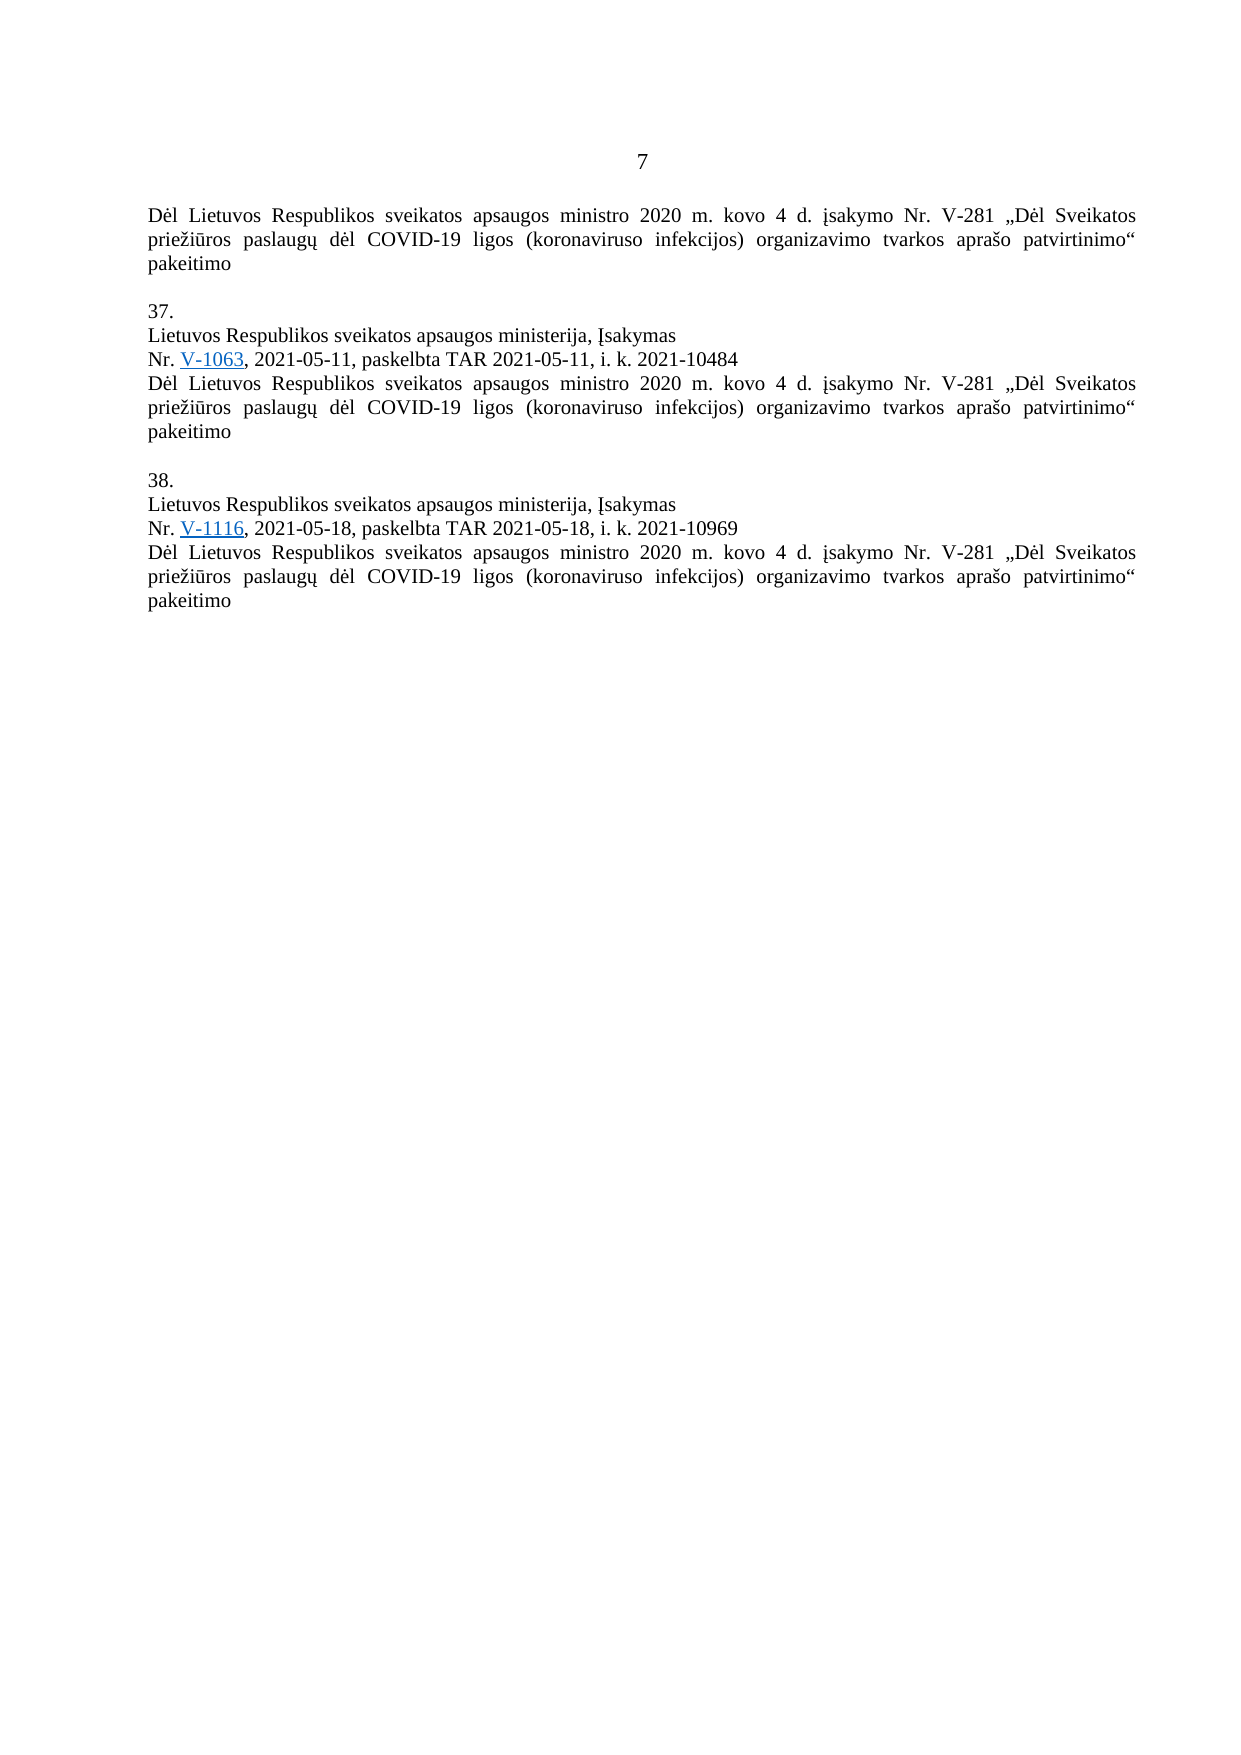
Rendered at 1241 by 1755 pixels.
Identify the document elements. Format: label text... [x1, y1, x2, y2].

text Dėl Lietuvos Respublikos sveikatos apsaugos ministro 2020 m. kovo 4 d. įsakymo Nr. V-281 „Dėl Sveikatos priežiūros paslaugų dėl COVID-19 ligos (koronaviruso infekcijos) organizavimo tvarkos aprašo patvirtinimo“ pakeitimo [148, 371, 1137, 443]
text Lietuvos Respublikos sveikatos apsaugos ministerija, Įsakymas [148, 323, 1137, 347]
text Nr. V-1116, 2021-05-18, paskelbta TAR 2021-05-18, i. k. 2021-10969 [148, 516, 1137, 540]
text 37. [148, 299, 1137, 323]
text Dėl Lietuvos Respublikos sveikatos apsaugos ministro 2020 m. kovo 4 d. įsakymo Nr. V-281 „Dėl Sveikatos priežiūros paslaugų dėl COVID-19 ligos (koronaviruso infekcijos) organizavimo tvarkos aprašo patvirtinimo“ pakeitimo [148, 540, 1137, 612]
text Dėl Lietuvos Respublikos sveikatos apsaugos ministro 2020 m. kovo 4 d. įsakymo Nr. V-281 „Dėl Sveikatos priežiūros paslaugų dėl COVID-19 ligos (koronaviruso infekcijos) organizavimo tvarkos aprašo patvirtinimo“ pakeitimo [148, 203, 1137, 275]
text 38. [148, 467, 1137, 492]
text Lietuvos Respublikos sveikatos apsaugos ministerija, Įsakymas [148, 492, 1137, 516]
text Nr. V-1063, 2021-05-11, paskelbta TAR 2021-05-11, i. k. 2021-10484 [148, 347, 1137, 371]
